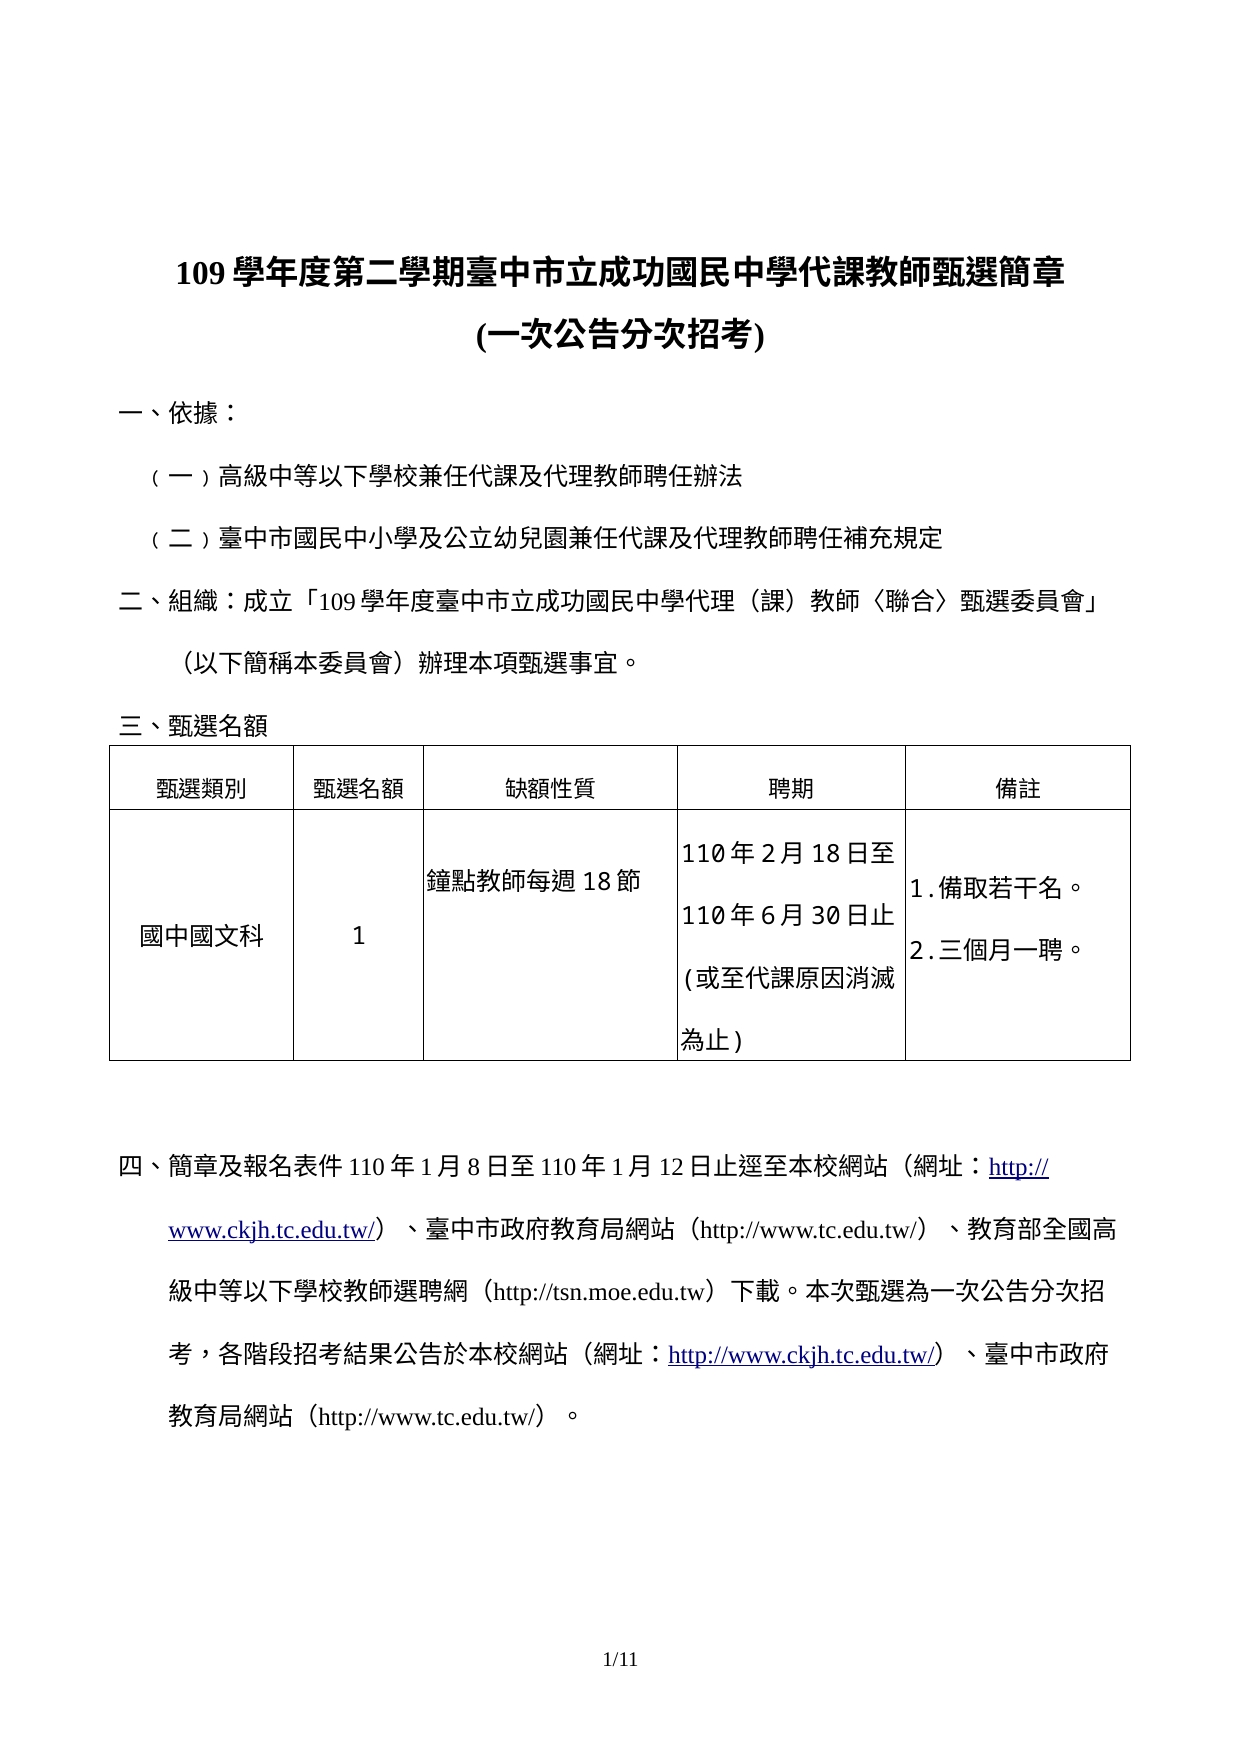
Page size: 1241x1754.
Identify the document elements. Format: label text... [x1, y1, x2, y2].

table_cell 110年2月18日至110年6月30日止(或至代課原因消滅為止) [678, 810, 905, 1060]
table_header 甄選類別 [110, 746, 293, 809]
table_header 甄選名額 [294, 746, 423, 809]
table_cell 鐘點教師每週18節 [424, 810, 677, 1060]
text ﹙一﹚高級中等以下學校兼任代課及代理教師聘任辦法 [143, 433, 1122, 495]
text ﹙二﹚臺中市國民中小學及公立幼兒園兼任代課及代理教師聘任補充規定 [143, 495, 1122, 558]
text 一、依據： [118, 370, 1122, 433]
text 二、組織：成立「109學年度臺中市立成功國民中學代理（課）教師〈聯合〉甄選委員會」（以下簡稱本委員會）辦理本項甄選事宜。 [118, 558, 1122, 683]
table_cell 1.備取若干名。 2.三個月一聘。 [906, 810, 1130, 1060]
text 四、簡章及報名表件110年1月8日至110年1月12日止逕至本校網站（網址：http://www.ckjh.tc.edu.tw/）、臺中市政府教育局網站（http://www.tc.edu.tw/）、教育部全國高級中等以下學校教師選聘網（http://tsn.moe.edu.tw）下載。本次甄選為一次公告分次招考，各階段招考結果公告於本校網站（網址：http://www.ckjh.tc.edu.tw/）、臺中市政府教育局網站（http://www.tc.edu.tw/）。 [118, 1123, 1122, 1436]
table_cell 1 [294, 810, 423, 1060]
table_header 備註 [906, 746, 1130, 809]
table_header 聘期 [678, 746, 905, 809]
text (一次公告分次招考) [118, 290, 1122, 353]
text 109學年度第二學期臺中市立成功國民中學代課教師甄選簡章 [118, 228, 1122, 290]
text 三、甄選名額 [118, 683, 1122, 745]
table_header 缺額性質 [424, 746, 677, 809]
table_cell 國中國文科 [110, 810, 293, 1060]
